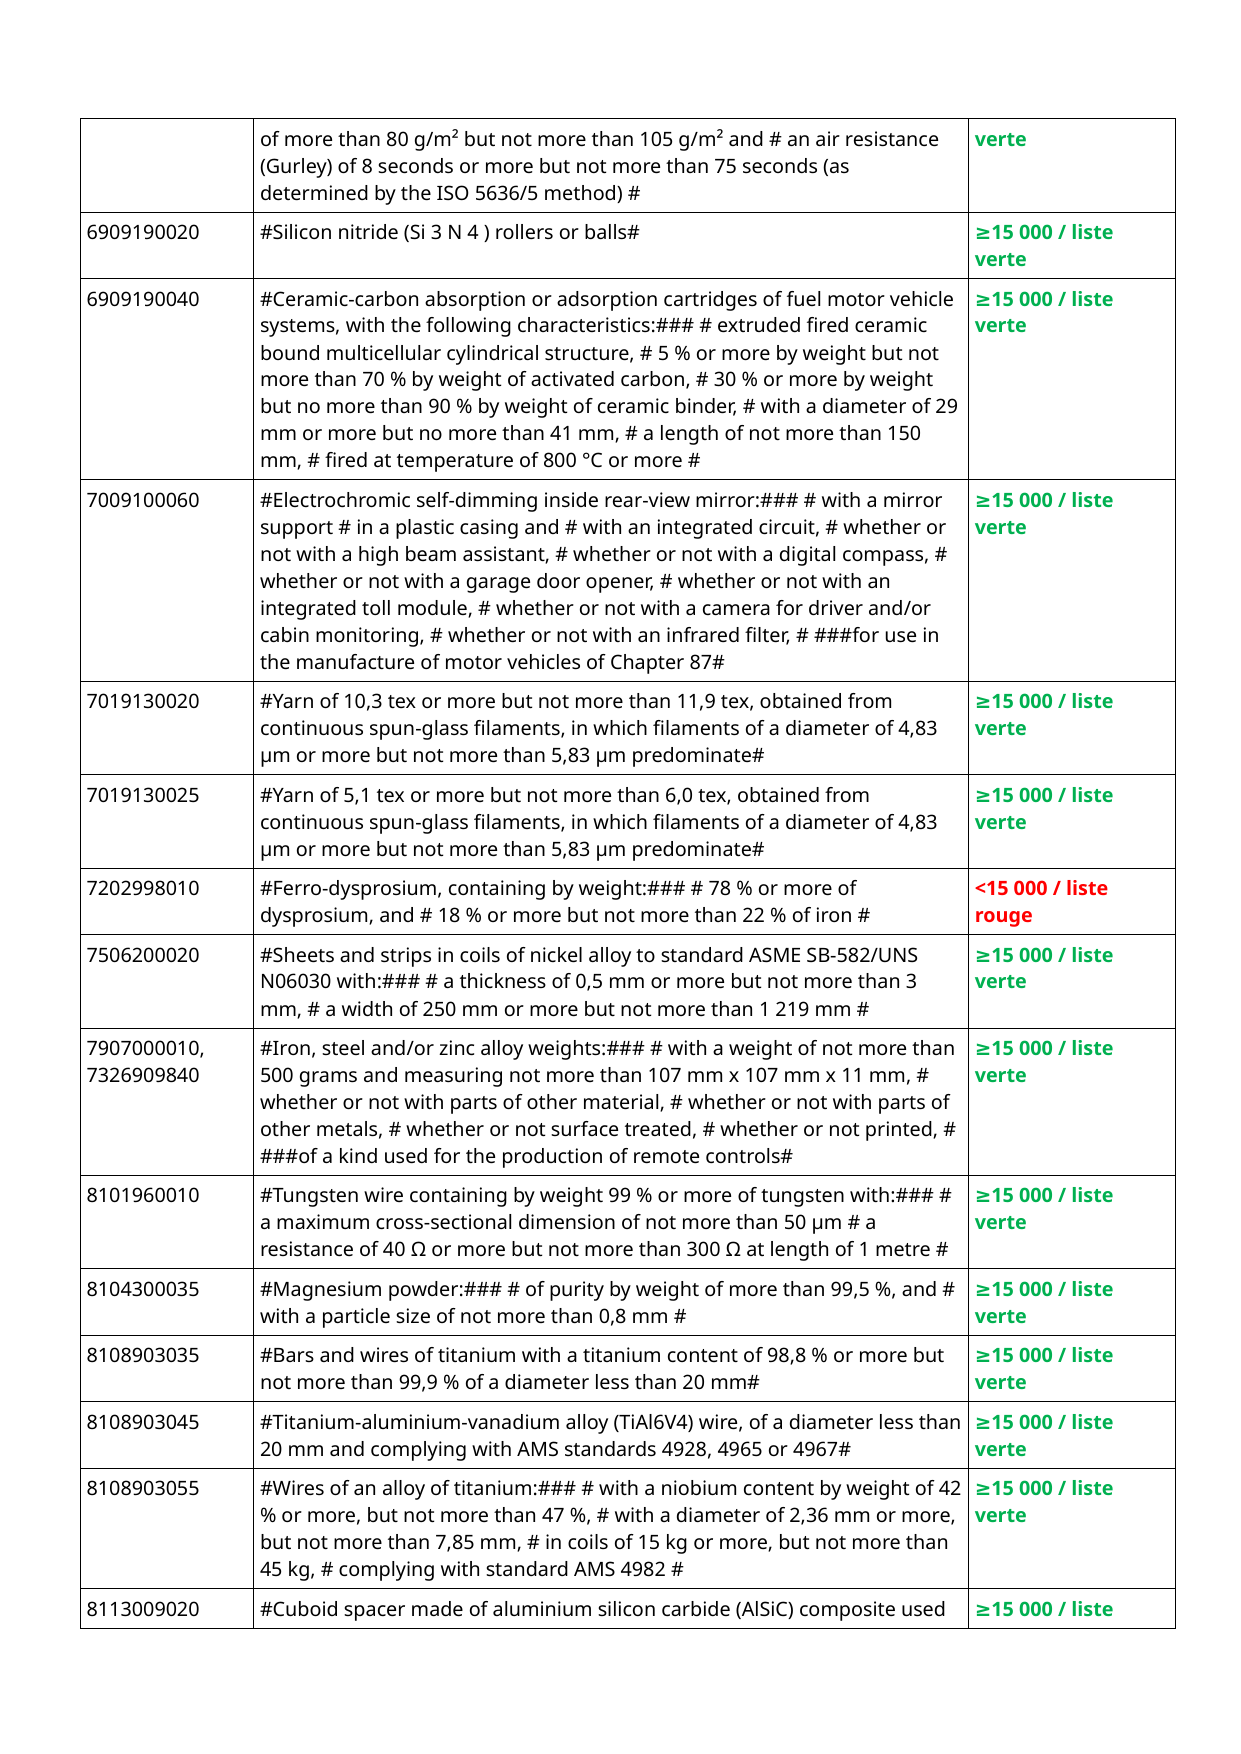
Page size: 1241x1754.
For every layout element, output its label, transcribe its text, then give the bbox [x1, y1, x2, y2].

table_cell #Yarn of 5,1 tex or more but not more than 6,0 tex, obtained from continuous spun-glass filaments, in which filaments of a diameter of 4,83 µm or more but not more than 5,83 µm predominate# [254, 775, 968, 868]
table_cell ≥15 000 / liste verte [969, 480, 1175, 681]
table_cell 8101960010 [81, 1176, 253, 1268]
table_cell 8108903055 [81, 1469, 253, 1588]
table_cell ≥15 000 / liste verte [969, 279, 1175, 479]
table_cell 8108903035 [81, 1336, 253, 1401]
table_cell 7009100060 [81, 480, 253, 681]
table_cell [81, 119, 253, 212]
table_cell #Iron, steel and/or zinc alloy weights:### # with a weight of not more than 500 grams and measuring not more than 107 mm x 107 mm x 11 mm, # whether or not with parts of other material, # whether or not with parts of other metals, # whether or not surface treated, # whether or not printed, # ###of a kind used for the production of remote controls# [254, 1029, 968, 1175]
table_cell ≥15 000 / liste verte [969, 213, 1175, 278]
table_cell #Bars and wires of titanium with a titanium content of 98,8 % or more but not more than 99,9 % of a diameter less than 20 mm# [254, 1336, 968, 1401]
table_cell ≥15 000 / liste verte [969, 1269, 1175, 1335]
table_cell #Yarn of 10,3 tex or more but not more than 11,9 tex, obtained from continuous spun-glass filaments, in which filaments of a diameter of 4,83 μm or more but not more than 5,83 μm predominate# [254, 682, 968, 774]
table_cell ≥15 000 / liste verte [969, 1176, 1175, 1268]
table_cell #Tungsten wire containing by weight 99 % or more of tungsten with:### # a maximum cross-sectional dimension of not more than 50 µm # a resistance of 40 Ω or more but not more than 300 Ω at length of 1 metre # [254, 1176, 968, 1268]
table_cell of more than 80 g/m² but not more than 105 g/m² and # an air resistance (Gurley) of 8 seconds or more but not more than 75 seconds (as determined by the ISO 5636/5 method) # [254, 119, 968, 212]
table_cell ≥15 000 / liste verte [969, 1029, 1175, 1175]
table_cell #Magnesium powder:### # of purity by weight of more than 99,5 %, and # with a particle size of not more than 0,8 mm # [254, 1269, 968, 1335]
table_cell #Electrochromic self-dimming inside rear-view mirror:### # with a mirror support # in a plastic casing and # with an integrated circuit, # whether or not with a high beam assistant, # whether or not with a digital compass, # whether or not with a garage door opener, # whether or not with an integrated toll module, # whether or not with a camera for driver and/or cabin monitoring, # whether or not with an infrared filter, # ###for use in the manufacture of motor vehicles of Chapter 87# [254, 480, 968, 681]
table_cell 7202998010 [81, 869, 253, 934]
table_cell #Silicon nitride (Si 3 N 4 ) rollers or balls# [254, 213, 968, 278]
table_cell 7506200020 [81, 935, 253, 1027]
table_cell #Sheets and strips in coils of nickel alloy to standard ASME SB-582/UNS N06030 with:### # a thickness of 0,5 mm or more but not more than 3 mm, # a width of 250 mm or more but not more than 1 219 mm # [254, 935, 968, 1027]
table_cell ≥15 000 / liste verte [969, 1469, 1175, 1588]
table_cell 7019130020 [81, 682, 253, 774]
table_cell ≥15 000 / liste verte [969, 775, 1175, 868]
table_cell 8113009020 [81, 1589, 253, 1628]
table_cell 8108903045 [81, 1402, 253, 1468]
table_cell 7019130025 [81, 775, 253, 868]
table_cell ≥15 000 / liste verte [969, 935, 1175, 1027]
table_cell 6909190040 [81, 279, 253, 479]
table_cell ≥15 000 / liste verte [969, 682, 1175, 774]
table_cell 7907000010, 7326909840 [81, 1029, 253, 1175]
table_cell 8104300035 [81, 1269, 253, 1335]
table_cell #Wires of an alloy of titanium:### # with a niobium content by weight of 42 % or more, but not more than 47 %, # with a diameter of 2,36 mm or more, but not more than 7,85 mm, # in coils of 15 kg or more, but not more than 45 kg, # complying with standard AMS 4982 # [254, 1469, 968, 1588]
table_cell ≥15 000 / liste verte [969, 1336, 1175, 1401]
table_cell <15 000 / liste rouge [969, 869, 1175, 934]
table_cell ≥15 000 / liste verte [969, 1402, 1175, 1468]
table_cell #Titanium-aluminium-vanadium alloy (TiAl6V4) wire, of a diameter less than 20 mm and complying with AMS standards 4928, 4965 or 4967# [254, 1402, 968, 1468]
table_cell #Ceramic-carbon absorption or adsorption cartridges of fuel motor vehicle systems, with the following characteristics:### # extruded fired ceramic bound multicellular cylindrical structure, # 5 % or more by weight but not more than 70 % by weight of activated carbon, # 30 % or more by weight but no more than 90 % by weight of ceramic binder, # with a diameter of 29 mm or more but no more than 41 mm, # a length of not more than 150 mm, # fired at temperature of 800 °C or more # [254, 279, 968, 479]
table_cell ≥15 000 / liste [969, 1589, 1175, 1628]
table_cell 6909190020 [81, 213, 253, 278]
table_cell #Ferro-dysprosium, containing by weight:### # 78 % or more of dysprosium, and # 18 % or more but not more than 22 % of iron # [254, 869, 968, 934]
table_cell #Cuboid spacer made of aluminium silicon carbide (AlSiC) composite used [254, 1589, 968, 1628]
table_cell verte [969, 119, 1175, 212]
